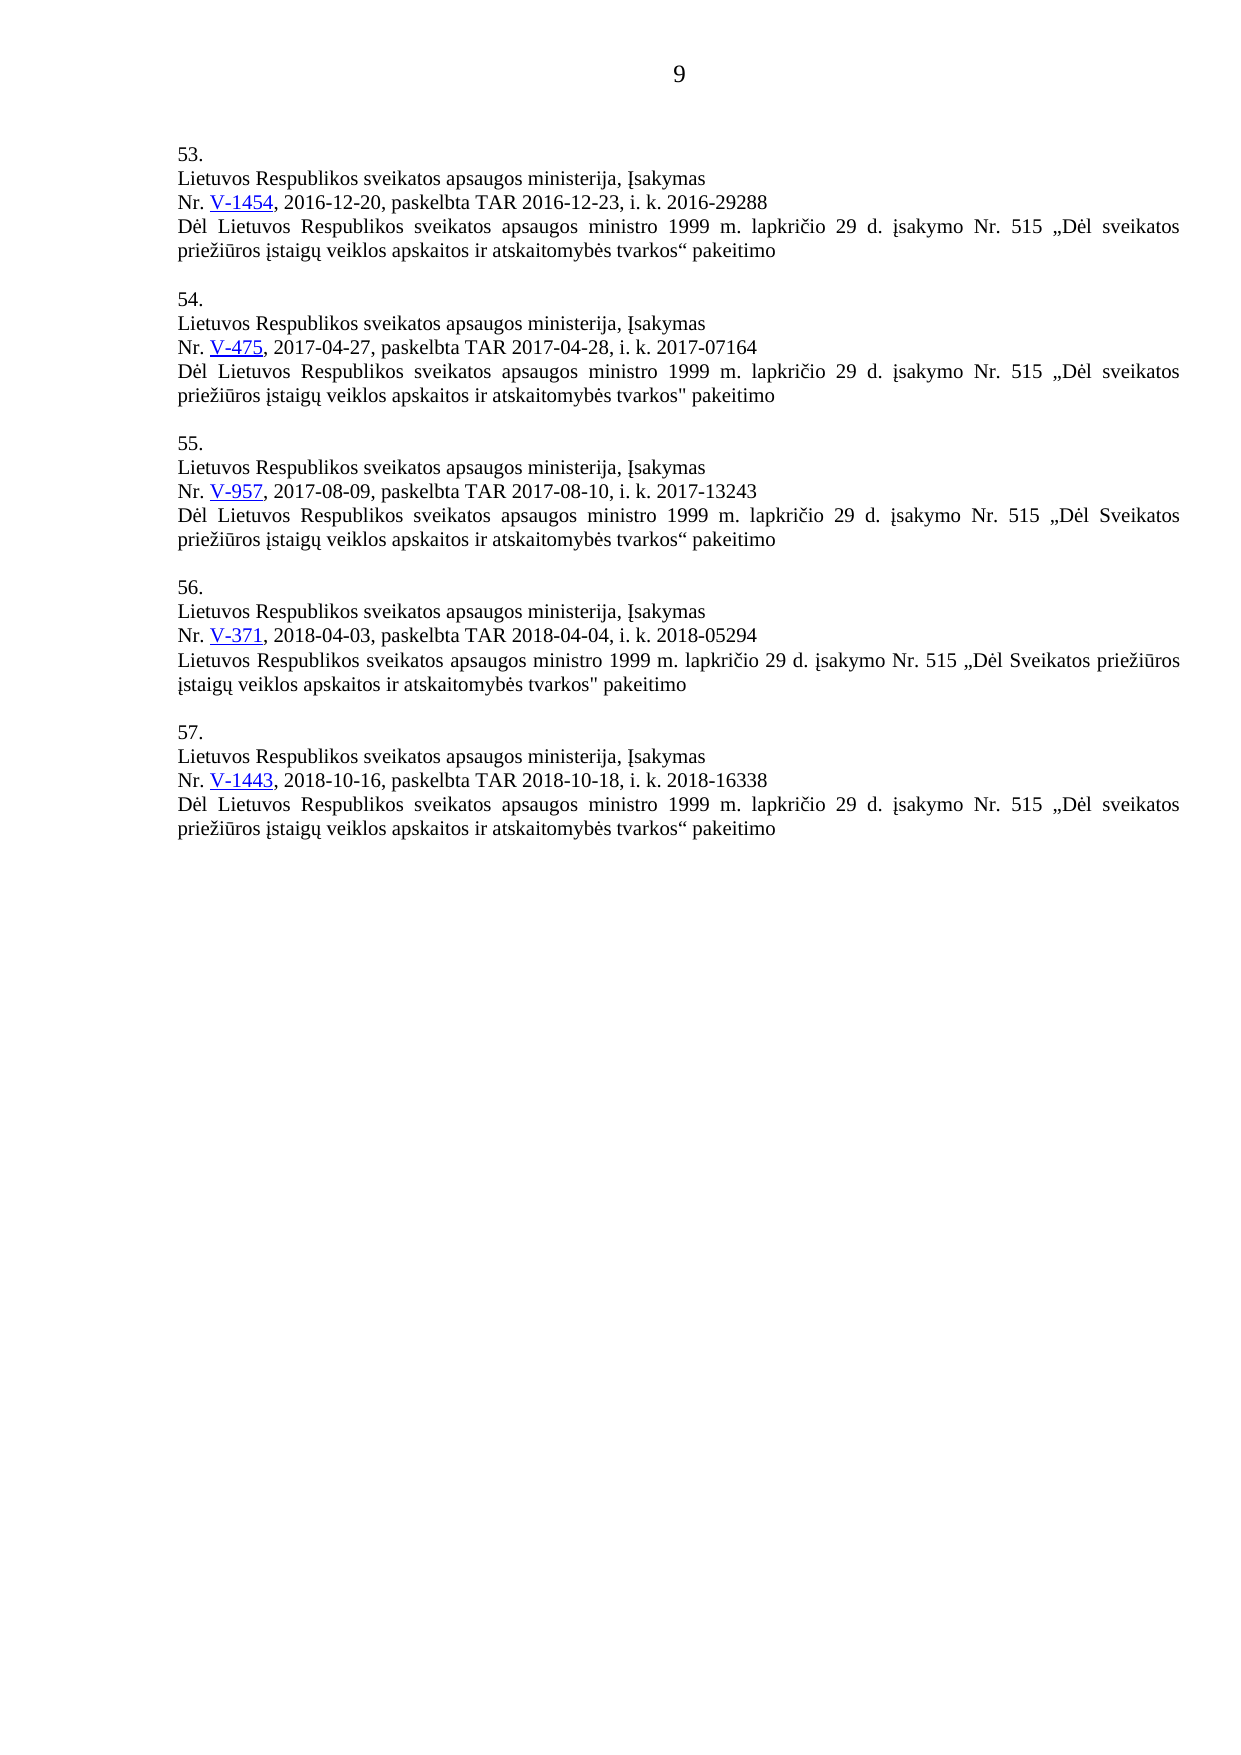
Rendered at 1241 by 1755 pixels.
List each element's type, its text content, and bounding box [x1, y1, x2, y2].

text Dėl Lietuvos Respublikos sveikatos apsaugos ministro 1999 m. lapkričio 29 d. įsakymo Nr. 515 „Dėl sveikatos priežiūros įstaigų veiklos apskaitos ir atskaitomybės tvarkos“ pakeitimo [177, 214, 1181, 262]
text 54. [177, 287, 1181, 311]
text Lietuvos Respublikos sveikatos apsaugos ministro 1999 m. lapkričio 29 d. įsakymo Nr. 515 „Dėl Sveikatos priežiūros įstaigų veiklos apskaitos ir atskaitomybės tvarkos" pakeitimo [177, 647, 1181, 696]
text Dėl Lietuvos Respublikos sveikatos apsaugos ministro 1999 m. lapkričio 29 d. įsakymo Nr. 515 „Dėl sveikatos priežiūros įstaigų veiklos apskaitos ir atskaitomybės tvarkos“ pakeitimo [177, 792, 1181, 840]
text Dėl Lietuvos Respublikos sveikatos apsaugos ministro 1999 m. lapkričio 29 d. įsakymo Nr. 515 „Dėl Sveikatos priežiūros įstaigų veiklos apskaitos ir atskaitomybės tvarkos“ pakeitimo [177, 503, 1181, 551]
text 56. [177, 575, 1181, 599]
text Lietuvos Respublikos sveikatos apsaugos ministerija, Įsakymas [177, 311, 1181, 335]
text 55. [177, 431, 1181, 455]
text Lietuvos Respublikos sveikatos apsaugos ministerija, Įsakymas [177, 166, 1181, 190]
text Dėl Lietuvos Respublikos sveikatos apsaugos ministro 1999 m. lapkričio 29 d. įsakymo Nr. 515 „Dėl sveikatos priežiūros įstaigų veiklos apskaitos ir atskaitomybės tvarkos" pakeitimo [177, 359, 1181, 407]
text Nr. V-1443, 2018-10-16, paskelbta TAR 2018-10-18, i. k. 2018-16338 [177, 768, 1181, 792]
text Nr. V-1454, 2016-12-20, paskelbta TAR 2016-12-23, i. k. 2016-29288 [177, 190, 1181, 214]
text Lietuvos Respublikos sveikatos apsaugos ministerija, Įsakymas [177, 455, 1181, 479]
text Nr. V-475, 2017-04-27, paskelbta TAR 2017-04-28, i. k. 2017-07164 [177, 335, 1181, 359]
text Nr. V-957, 2017-08-09, paskelbta TAR 2017-08-10, i. k. 2017-13243 [177, 479, 1181, 503]
text Nr. V-371, 2018-04-03, paskelbta TAR 2018-04-04, i. k. 2018-05294 [177, 623, 1181, 647]
text 53. [177, 142, 1181, 166]
text Lietuvos Respublikos sveikatos apsaugos ministerija, Įsakymas [177, 744, 1181, 768]
text Lietuvos Respublikos sveikatos apsaugos ministerija, Įsakymas [177, 599, 1181, 623]
text 57. [177, 720, 1181, 744]
